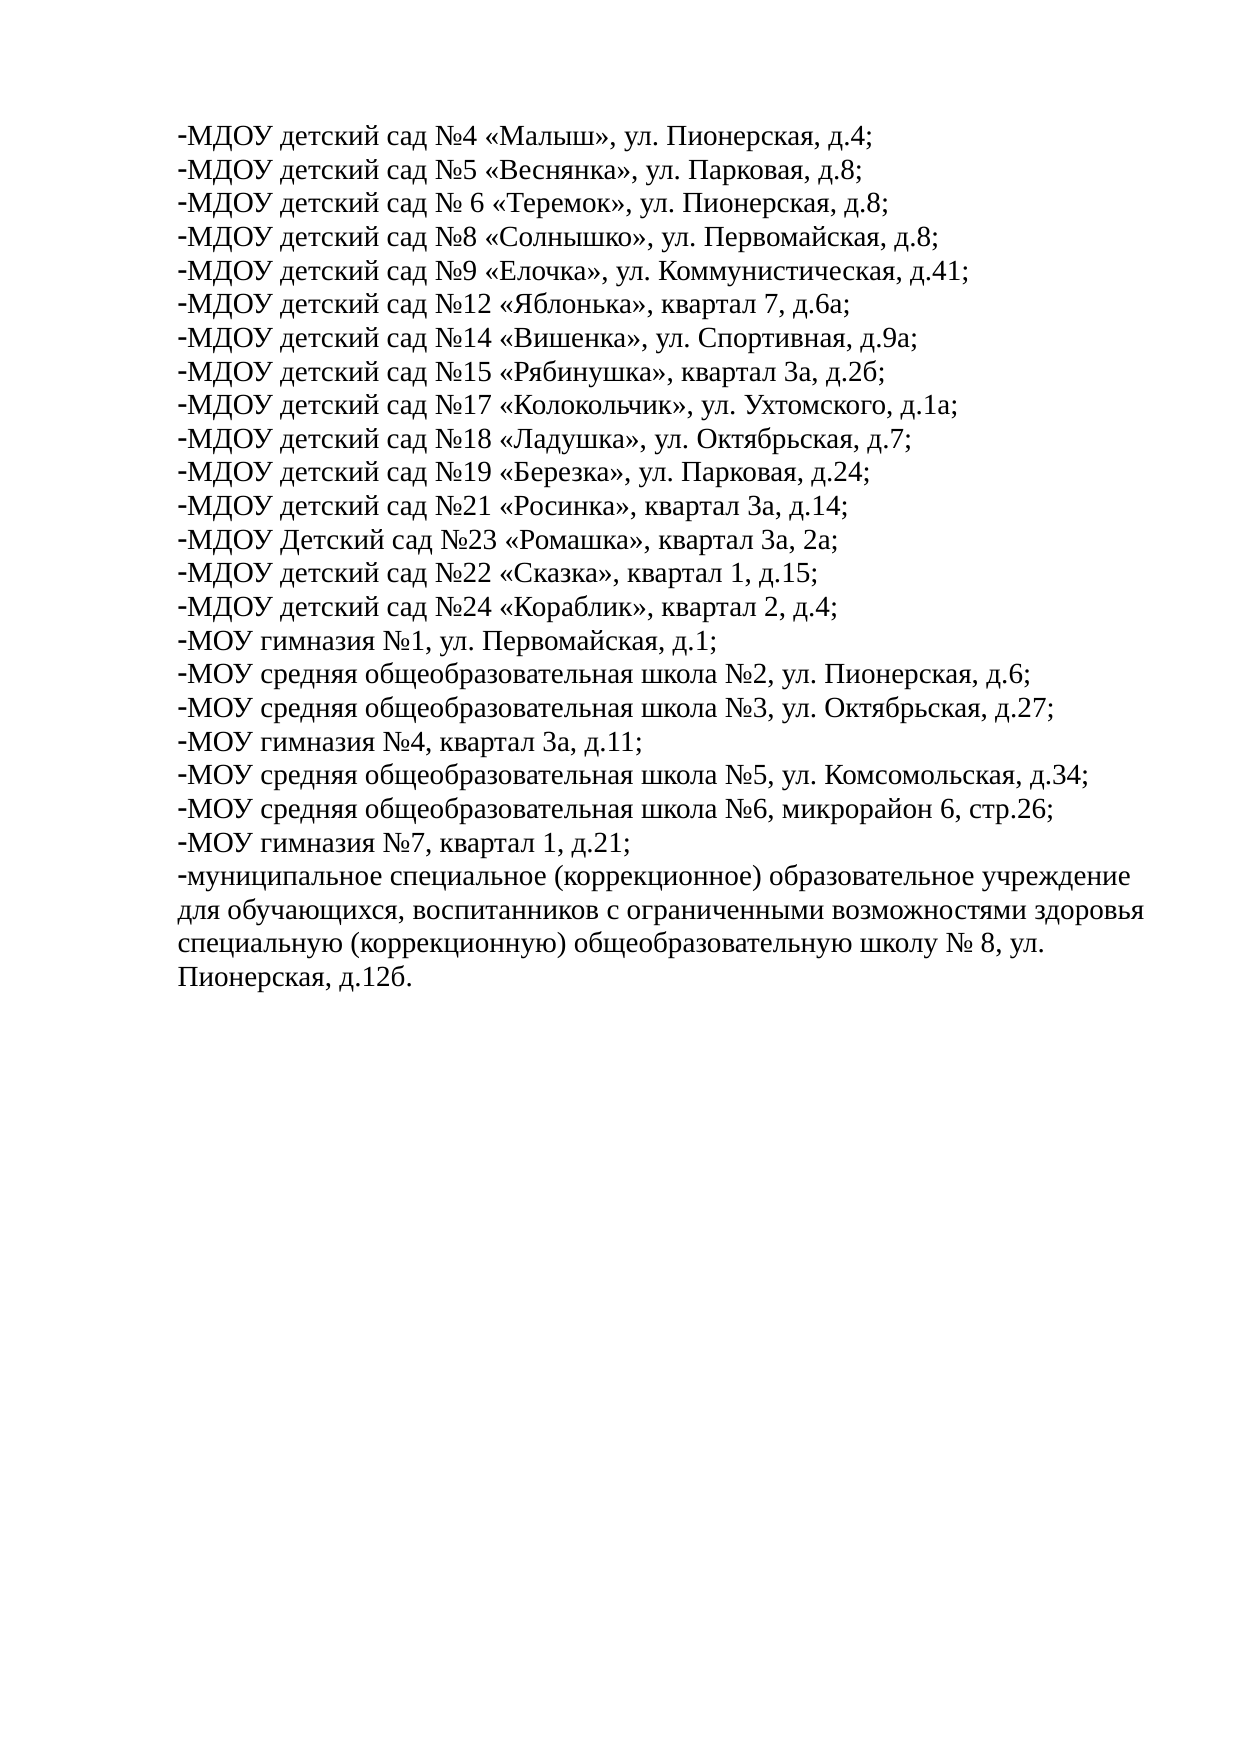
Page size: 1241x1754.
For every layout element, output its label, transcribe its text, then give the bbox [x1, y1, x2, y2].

list МДОУ детский сад №14 «Вишенка», ул. Спортивная, д.9а; [177, 320, 1152, 354]
list МДОУ детский сад №17 «Колокольчик», ул. Ухтомского, д.1а; [177, 387, 1152, 421]
list МОУ гимназия №7, квартал 1, д.21; [177, 825, 1152, 858]
list муниципальное специальное (коррекционное) образовательное учреждение для обучающихся, воспитанников с ограниченными возможностями здоровья специальную (коррекционную) общеобразовательную школу № 8, ул. Пионерская, д.12б. [177, 858, 1152, 993]
list МДОУ детский сад №15 «Рябинушка», квартал 3а, д.2б; [177, 354, 1152, 387]
list МДОУ детский сад № 6 «Теремок», ул. Пионерская, д.8; [177, 185, 1152, 219]
list МОУ средняя общеобразовательная школа №6, микрорайон 6, стр.26; [177, 791, 1152, 825]
list МДОУ детский сад №21 «Росинка», квартал 3а, д.14; [177, 488, 1152, 522]
list МДОУ детский сад №12 «Яблонька», квартал 7, д.6а; [177, 286, 1152, 320]
list МДОУ детский сад №9 «Елочка», ул. Коммунистическая, д.41; [177, 253, 1152, 286]
list МДОУ детский сад №18 «Ладушка», ул. Октябрьская, д.7; [177, 421, 1152, 454]
list МОУ гимназия №1, ул. Первомайская, д.1; [177, 623, 1152, 656]
list МОУ средняя общеобразовательная школа №3, ул. Октябрьская, д.27; [177, 690, 1152, 724]
list МДОУ детский сад №19 «Березка», ул. Парковая, д.24; [177, 454, 1152, 488]
list МДОУ Детский сад №23 «Ромашка», квартал 3а, 2а; [177, 522, 1152, 556]
list МДОУ детский сад №24 «Кораблик», квартал 2, д.4; [177, 589, 1152, 623]
list МОУ гимназия №4, квартал 3а, д.11; [177, 724, 1152, 757]
list МДОУ детский сад №5 «Веснянка», ул. Парковая, д.8; [177, 152, 1152, 185]
list МДОУ детский сад №8 «Солнышко», ул. Первомайская, д.8; [177, 219, 1152, 253]
list МДОУ детский сад №4 «Малыш», ул. Пионерская, д.4; [177, 118, 1152, 152]
list МДОУ детский сад №22 «Сказка», квартал 1, д.15; [177, 556, 1152, 589]
list МОУ средняя общеобразовательная школа №5, ул. Комсомольская, д.34; [177, 757, 1152, 791]
list МОУ средняя общеобразовательная школа №2, ул. Пионерская, д.6; [177, 656, 1152, 690]
